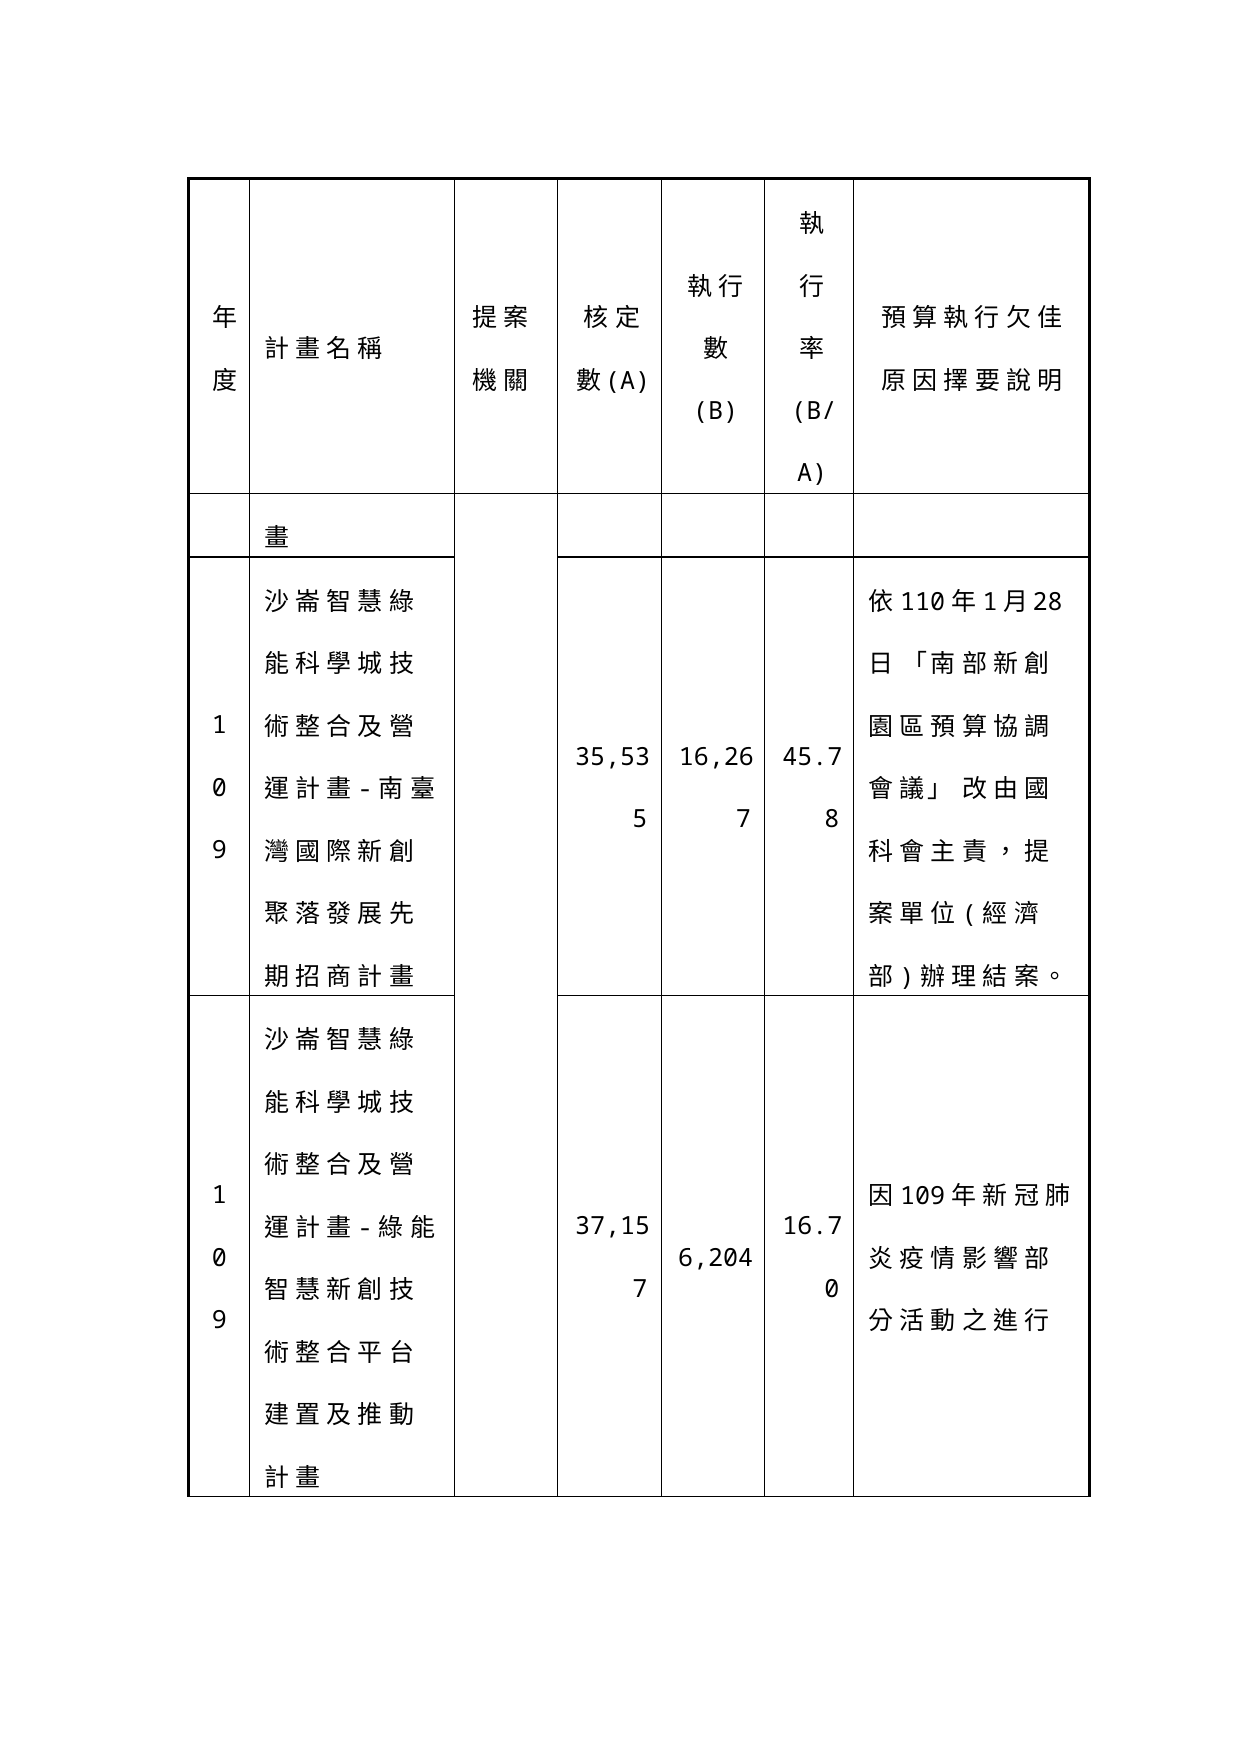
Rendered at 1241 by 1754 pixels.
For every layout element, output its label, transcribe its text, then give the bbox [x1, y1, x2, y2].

table_cell 35,535 [558, 558, 661, 995]
table_cell 因109年新冠肺炎疫情影響部分活動之進行 [854, 996, 1088, 1496]
table_header 計畫名稱 [250, 180, 454, 493]
table_header 執行率(B/A) [765, 180, 853, 493]
table_cell 109 [190, 996, 249, 1496]
table_header 提案機關 [455, 180, 557, 493]
table_cell 16.70 [765, 996, 853, 1496]
table_cell 45.78 [765, 558, 853, 995]
table_cell 109 [190, 558, 249, 995]
table_cell 沙崙智慧綠能科學城技術整合及營運計畫-綠能智慧新創技術整合平台建置及推動計畫 [250, 996, 454, 1496]
table_cell [854, 494, 1088, 556]
table_cell [765, 494, 853, 556]
table_cell [662, 494, 764, 556]
table_cell 37,157 [558, 996, 661, 1496]
table_cell 沙崙智慧綠能科學城技術整合及營運計畫-南臺灣國際新創聚落發展先期招商計畫 [250, 558, 454, 995]
table_header 預算執行欠佳原因擇要說明 [854, 180, 1088, 493]
table_cell [455, 494, 557, 1496]
table_cell [558, 494, 661, 556]
table_cell 依110年1月28日「南部新創園區預算協調會議」改由國科會主責，提案單位(經濟部)辦理結案。 [854, 558, 1088, 995]
table_header 核定數(A) [558, 180, 661, 493]
table_cell 6,204 [662, 996, 764, 1496]
table_cell 畫 [250, 494, 454, 556]
table_header 執行數(B) [662, 180, 764, 493]
table_header 年度 [190, 180, 249, 493]
table_cell 16,267 [662, 558, 764, 995]
table_cell [190, 494, 249, 556]
